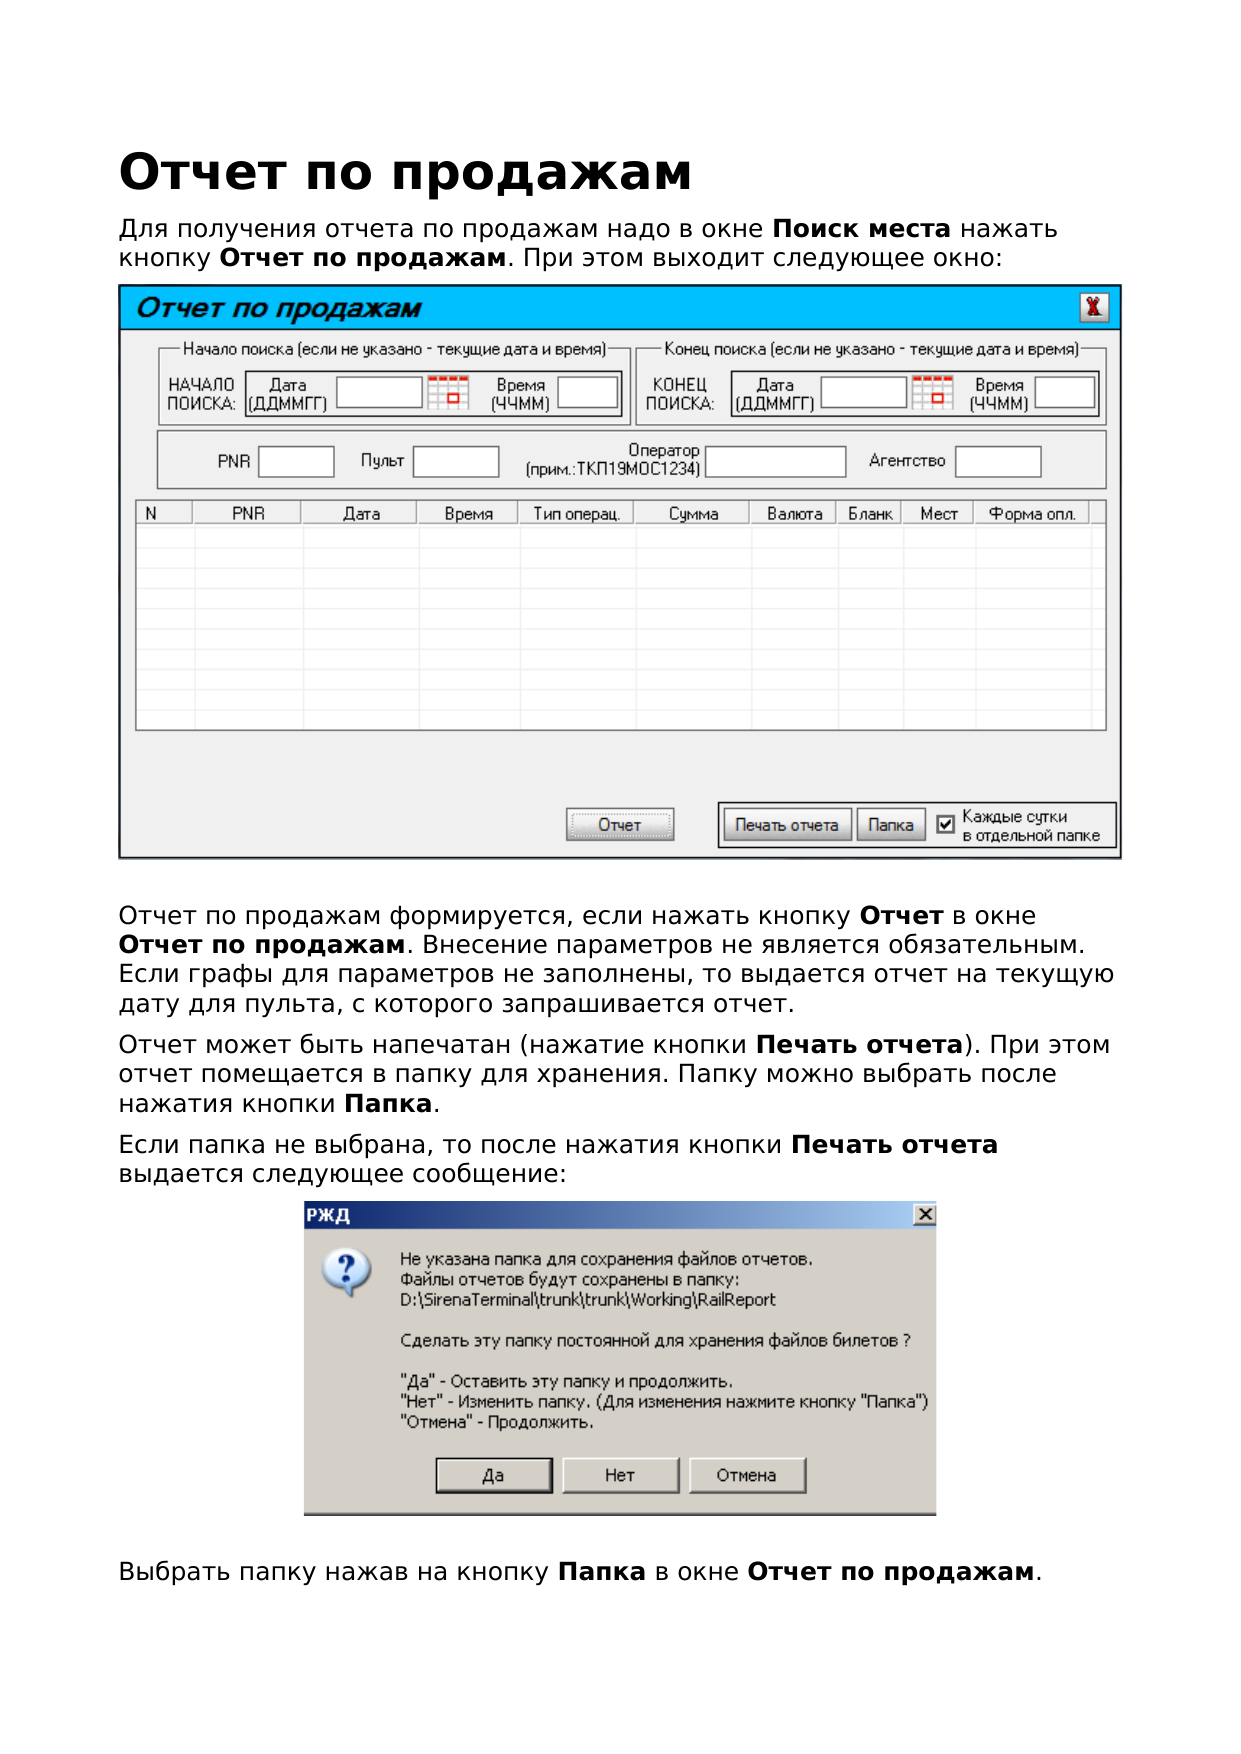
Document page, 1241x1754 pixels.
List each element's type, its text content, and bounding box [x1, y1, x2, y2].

subtitle Отчет по продажам [118, 143, 1122, 201]
text Отчет может быть напечатан (нажатие кнопки Печать отчета). При этом отчет помещается в папку для хранения. Папку можно выбрать после нажатия кнопки Папка. [118, 1030, 1122, 1118]
text Если папка не выбрана, то после нажатия кнопки Печать отчета выдается следующее сообщение: [118, 1130, 1122, 1189]
picture [118, 284, 1123, 860]
text Выбрать папку нажав на кнопку Папка в окне Отчет по продажам. [118, 1557, 1122, 1586]
text Для получения отчета по продажам надо в окне Поиск места нажать кнопку Отчет по продажам. При этом выходит следующее окно: [118, 214, 1122, 272]
text Отчет по продажам формируется, если нажать кнопку Отчет в окне Отчет по продажам. Внесение параметров не является обязательным. Если графы для параметров не заполнены, то выдается отчет на текущую дату для пульта, с которого запрашивается отчет. [118, 901, 1122, 1018]
picture [303, 1201, 937, 1516]
